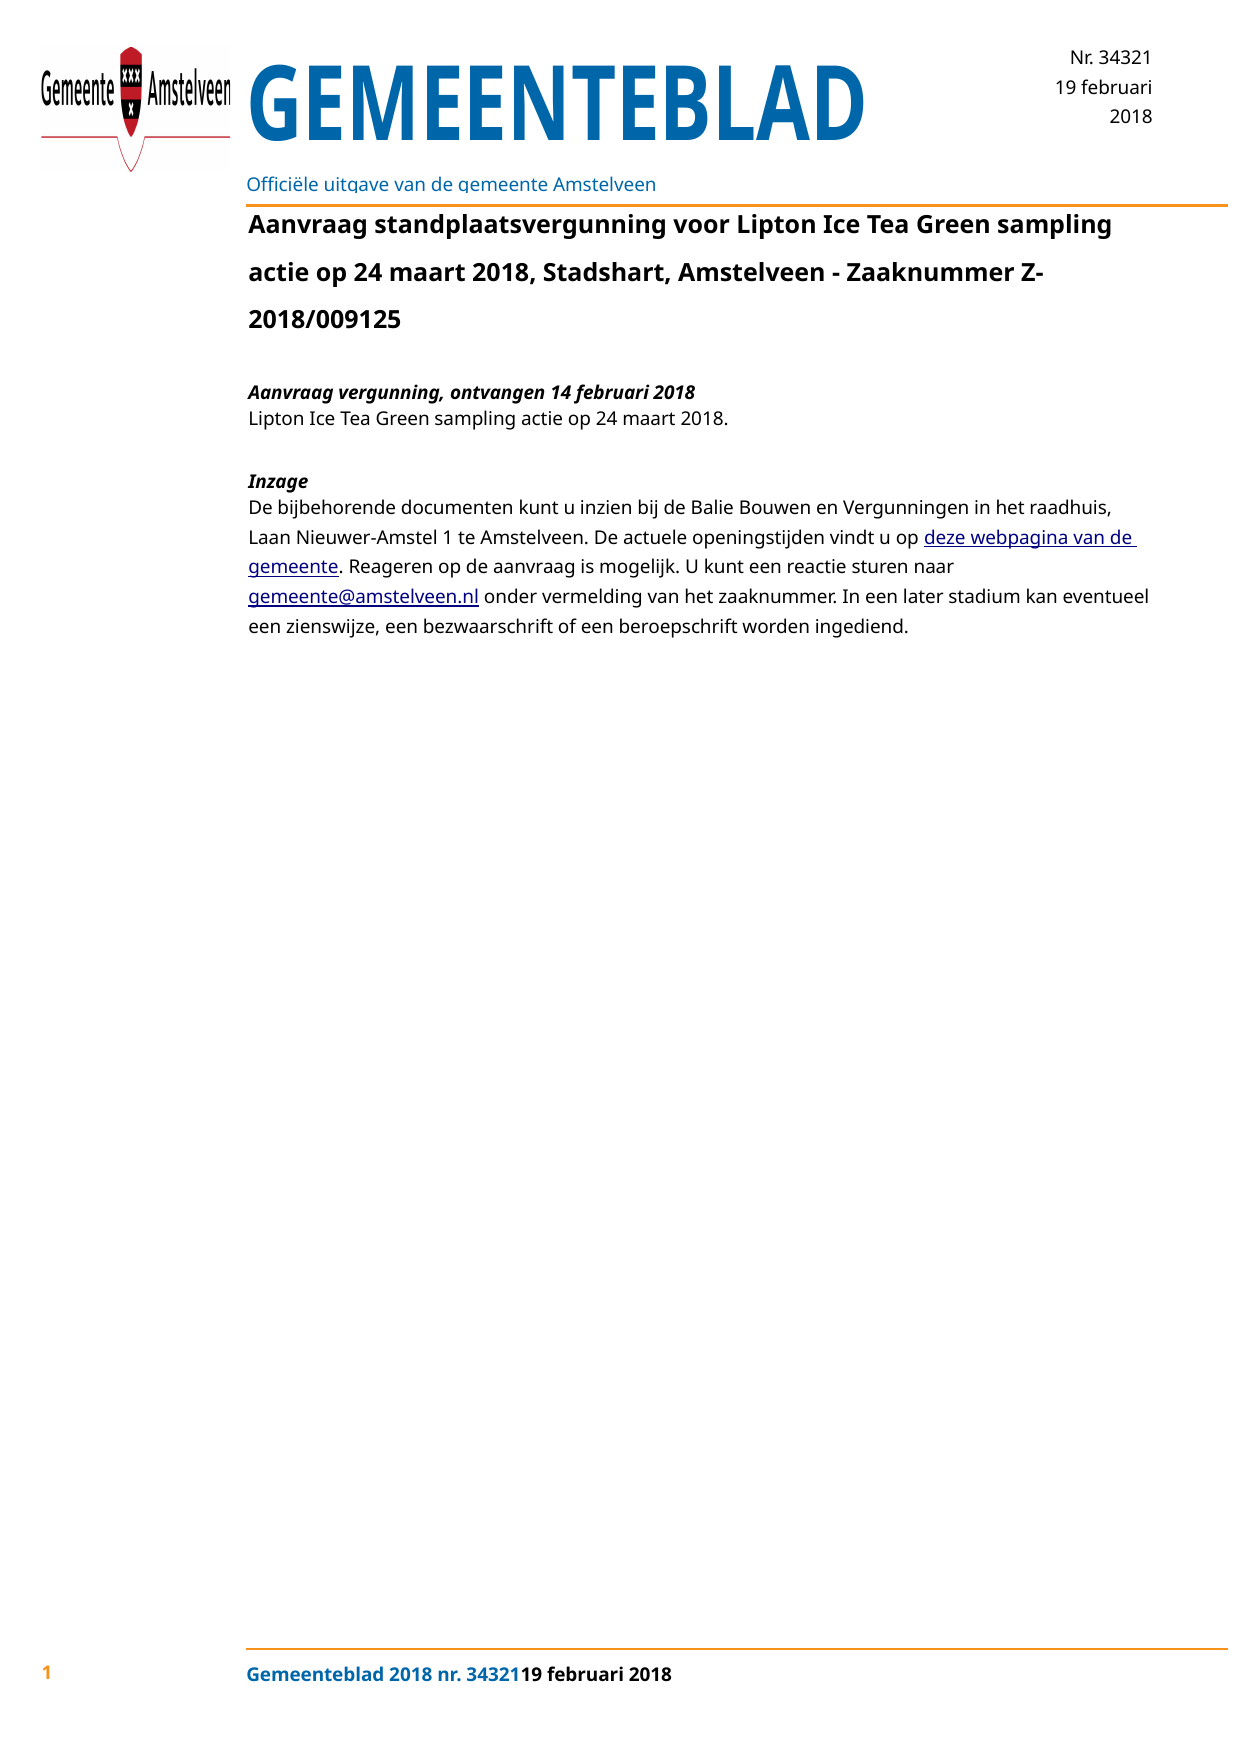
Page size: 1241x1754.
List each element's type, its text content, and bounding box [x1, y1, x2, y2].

text De bijbehorende documenten kunt u inzien bij de Balie Bouwen en Vergunningen in het raadhuis, Laan Nieuwer-Amstel 1 te Amstelveen. De actuele openingstijden vindt u op deze webpagina van de gemeente. Reageren op de aanvraag is mogelijk. U kunt een reactie sturen naar gemeente@amstelveen.nl onder vermelding van het zaaknummer. In een later stadium kan eventueel een zienswijze, een bezwaarschrift of een beroepschrift worden ingediend. [248, 494, 1152, 638]
text Lipton Ice Tea Green sampling actie op 24 maart 2018. [248, 405, 1152, 431]
picture [41, 47, 231, 172]
text Aanvraag vergunning, ontvangen 14 februari 2018 [248, 379, 1152, 405]
text Inzage [248, 469, 1152, 494]
text Aanvraag standplaatsvergunning voor Lipton Ice Tea Green sampling actie op 24 maart 2018, Stadshart, Amstelveen - Zaaknummer Z-2018/009125 [248, 207, 1152, 336]
